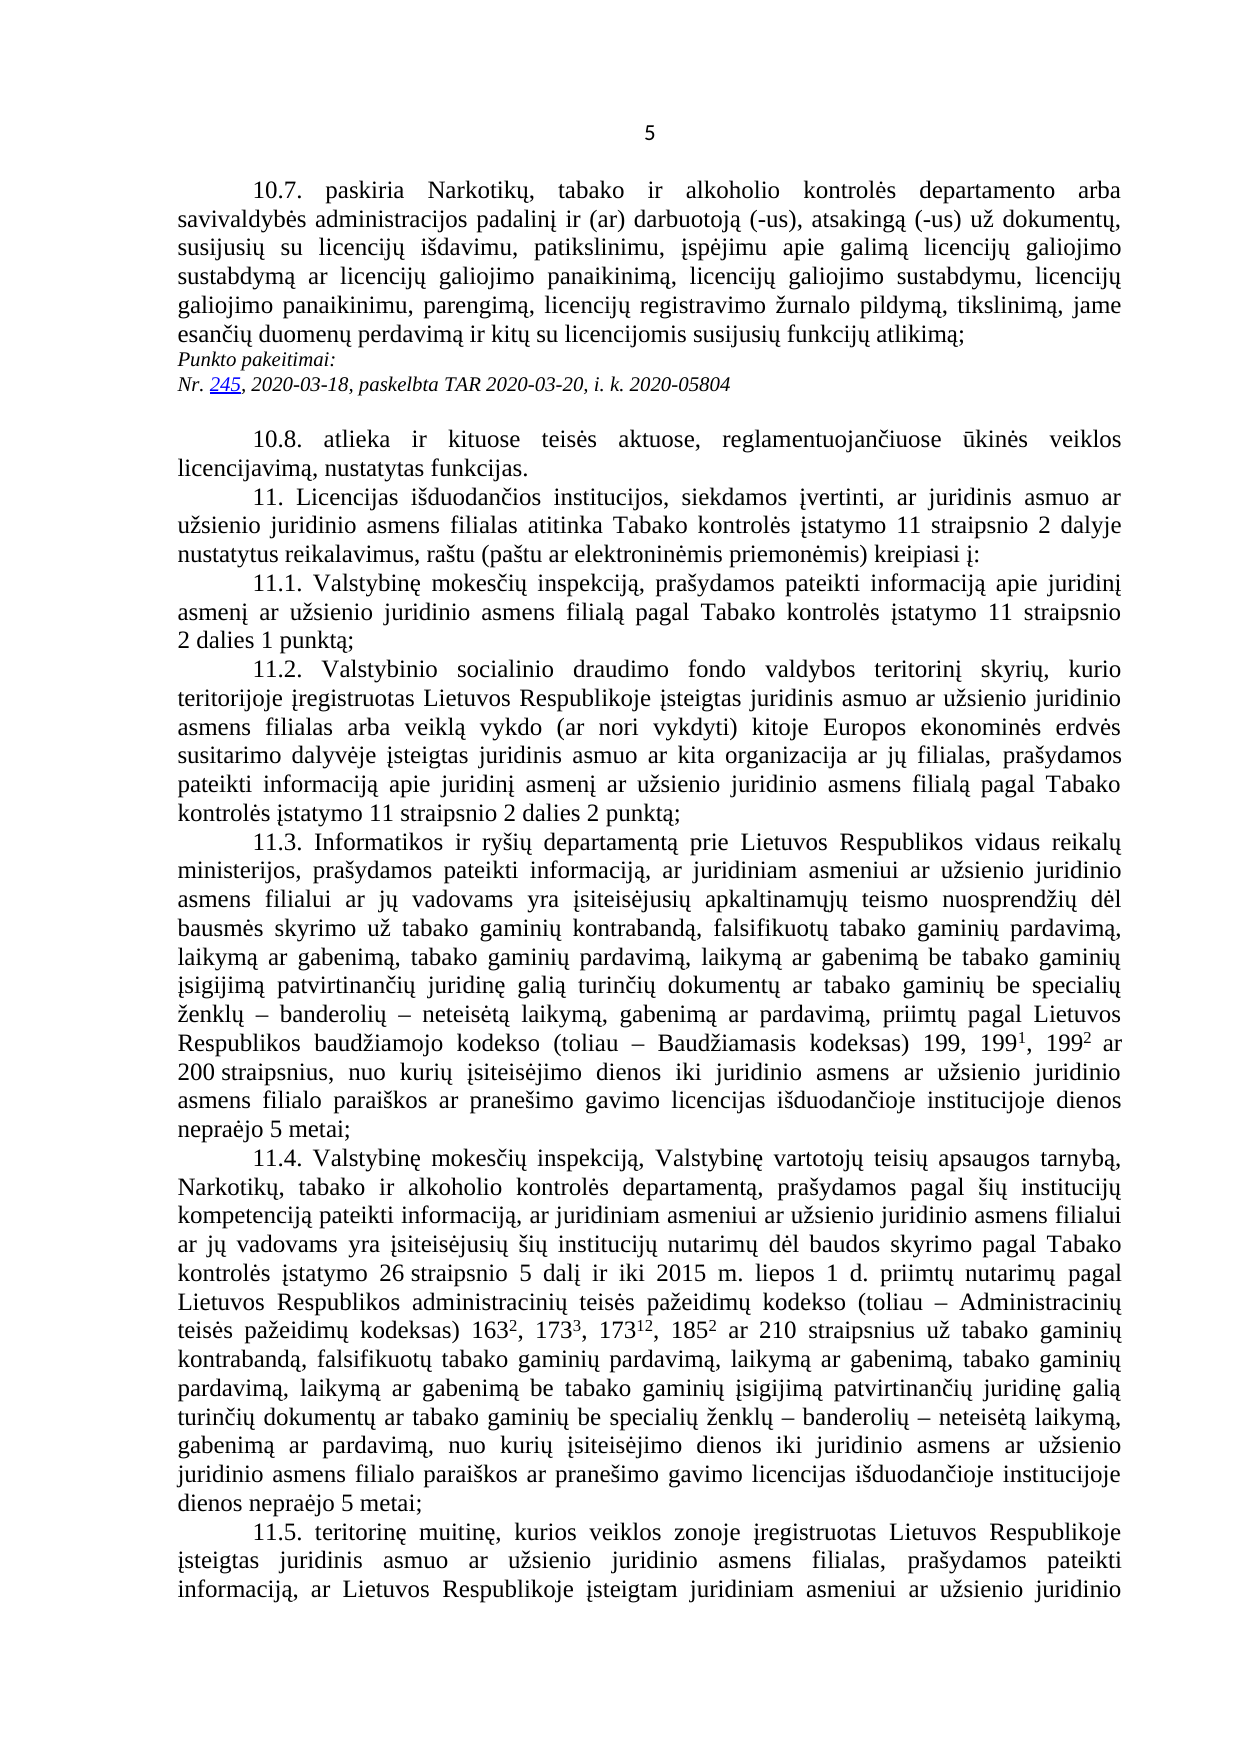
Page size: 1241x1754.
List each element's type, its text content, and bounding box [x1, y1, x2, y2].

text 11. Licencijas išduodančios institucijos, siekdamos įvertinti, ar juridinis asmuo ar užsienio juridinio asmens filialas atitinka Tabako kontrolės įstatymo 11 straipsnio 2 dalyje nustatytus reikalavimus, raštu (paštu ar elektroninėmis priemonėmis) kreipiasi į: [177, 482, 1122, 568]
text 11.3. Informatikos ir ryšių departamentą prie Lietuvos Respublikos vidaus reikalų ministerijos, prašydamos pateikti informaciją, ar juridiniam asmeniui ar užsienio juridinio asmens filialui ar jų vadovams yra įsiteisėjusių apkaltinamųjų teismo nuosprendžių dėl bausmės skyrimo už tabako gaminių kontrabandą, falsifikuotų tabako gaminių pardavimą, laikymą ar gabenimą, tabako gaminių pardavimą, laikymą ar gabenimą be tabako gaminių įsigijimą patvirtinančių juridinę galią turinčių dokumentų ar tabako gaminių be specialių ženklų – banderolių – neteisėtą laikymą, gabenimą ar pardavimą, priimtų pagal Lietuvos Respublikos baudžiamojo kodekso (toliau – Baudžiamasis kodeksas) 199, 1991, 1992 ar 200 straipsnius, nuo kurių įsiteisėjimo dienos iki juridinio asmens ar užsienio juridinio asmens filialo paraiškos ar pranešimo gavimo licencijas išduodančioje institucijoje dienos nepraėjo 5 metai; [177, 827, 1122, 1143]
text 11.5. teritorinę muitinę, kurios veiklos zonoje įregistruotas Lietuvos Respublikoje įsteigtas juridinis asmuo ar užsienio juridinio asmens filialas, prašydamos pateikti informaciją, ar Lietuvos Respublikoje įsteigtam juridiniam asmeniui ar užsienio juridinio [177, 1517, 1122, 1603]
text 10.8. atlieka ir kituose teisės aktuose, reglamentuojančiuose ūkinės veiklos licencijavimą, nustatytas funkcijas. [177, 424, 1122, 482]
text 11.2. Valstybinio socialinio draudimo fondo valdybos teritorinį skyrių, kurio teritorijoje įregistruotas Lietuvos Respublikoje įsteigtas juridinis asmuo ar užsienio juridinio asmens filialas arba veiklą vykdo (ar nori vykdyti) kitoje Europos ekonominės erdvės susitarimo dalyvėje įsteigtas juridinis asmuo ar kita organizacija ar jų filialas, prašydamos pateikti informaciją apie juridinį asmenį ar užsienio juridinio asmens filialą pagal Tabako kontrolės įstatymo 11 straipsnio 2 dalies 2 punktą; [177, 654, 1122, 827]
text Nr. 245, 2020-03-18, paskelbta TAR 2020-03-20, i. k. 2020-05804 [177, 371, 1122, 396]
text Punkto pakeitimai: [177, 347, 1122, 371]
text 10.7. paskiria Narkotikų, tabako ir alkoholio kontrolės departamento arba savivaldybės administracijos padalinį ir (ar) darbuotoją (-us), atsakingą (-us) už dokumentų, susijusių su licencijų išdavimu, patikslinimu, įspėjimu apie galimą licencijų galiojimo sustabdymą ar licencijų galiojimo panaikinimą, licencijų galiojimo sustabdymu, licencijų galiojimo panaikinimu, parengimą, licencijų registravimo žurnalo pildymą, tikslinimą, jame esančių duomenų perdavimą ir kitų su licencijomis susijusių funkcijų atlikimą; [177, 175, 1122, 347]
text 11.4. Valstybinę mokesčių inspekciją, Valstybinę vartotojų teisių apsaugos tarnybą, Narkotikų, tabako ir alkoholio kontrolės departamentą, prašydamos pagal šių institucijų kompetenciją pateikti informaciją, ar juridiniam asmeniui ar užsienio juridinio asmens filialui ar jų vadovams yra įsiteisėjusių šių institucijų nutarimų dėl baudos skyrimo pagal Tabako kontrolės įstatymo 26 straipsnio 5 dalį ir iki 2015 m. liepos 1 d. priimtų nutarimų pagal Lietuvos Respublikos administracinių teisės pažeidimų kodekso (toliau – Administracinių teisės pažeidimų kodeksas) 1632, 1733, 17312, 1852 ar 210 straipsnius už tabako gaminių kontrabandą, falsifikuotų tabako gaminių pardavimą, laikymą ar gabenimą, tabako gaminių pardavimą, laikymą ar gabenimą be tabako gaminių įsigijimą patvirtinančių juridinę galią turinčių dokumentų ar tabako gaminių be specialių ženklų – banderolių – neteisėtą laikymą, gabenimą ar pardavimą, nuo kurių įsiteisėjimo dienos iki juridinio asmens ar užsienio juridinio asmens filialo paraiškos ar pranešimo gavimo licencijas išduodančioje institucijoje dienos nepraėjo 5 metai; [177, 1143, 1122, 1517]
text 11.1. Valstybinę mokesčių inspekciją, prašydamos pateikti informaciją apie juridinį asmenį ar užsienio juridinio asmens filialą pagal Tabako kontrolės įstatymo 11 straipsnio 2 dalies 1 punktą; [177, 568, 1122, 654]
